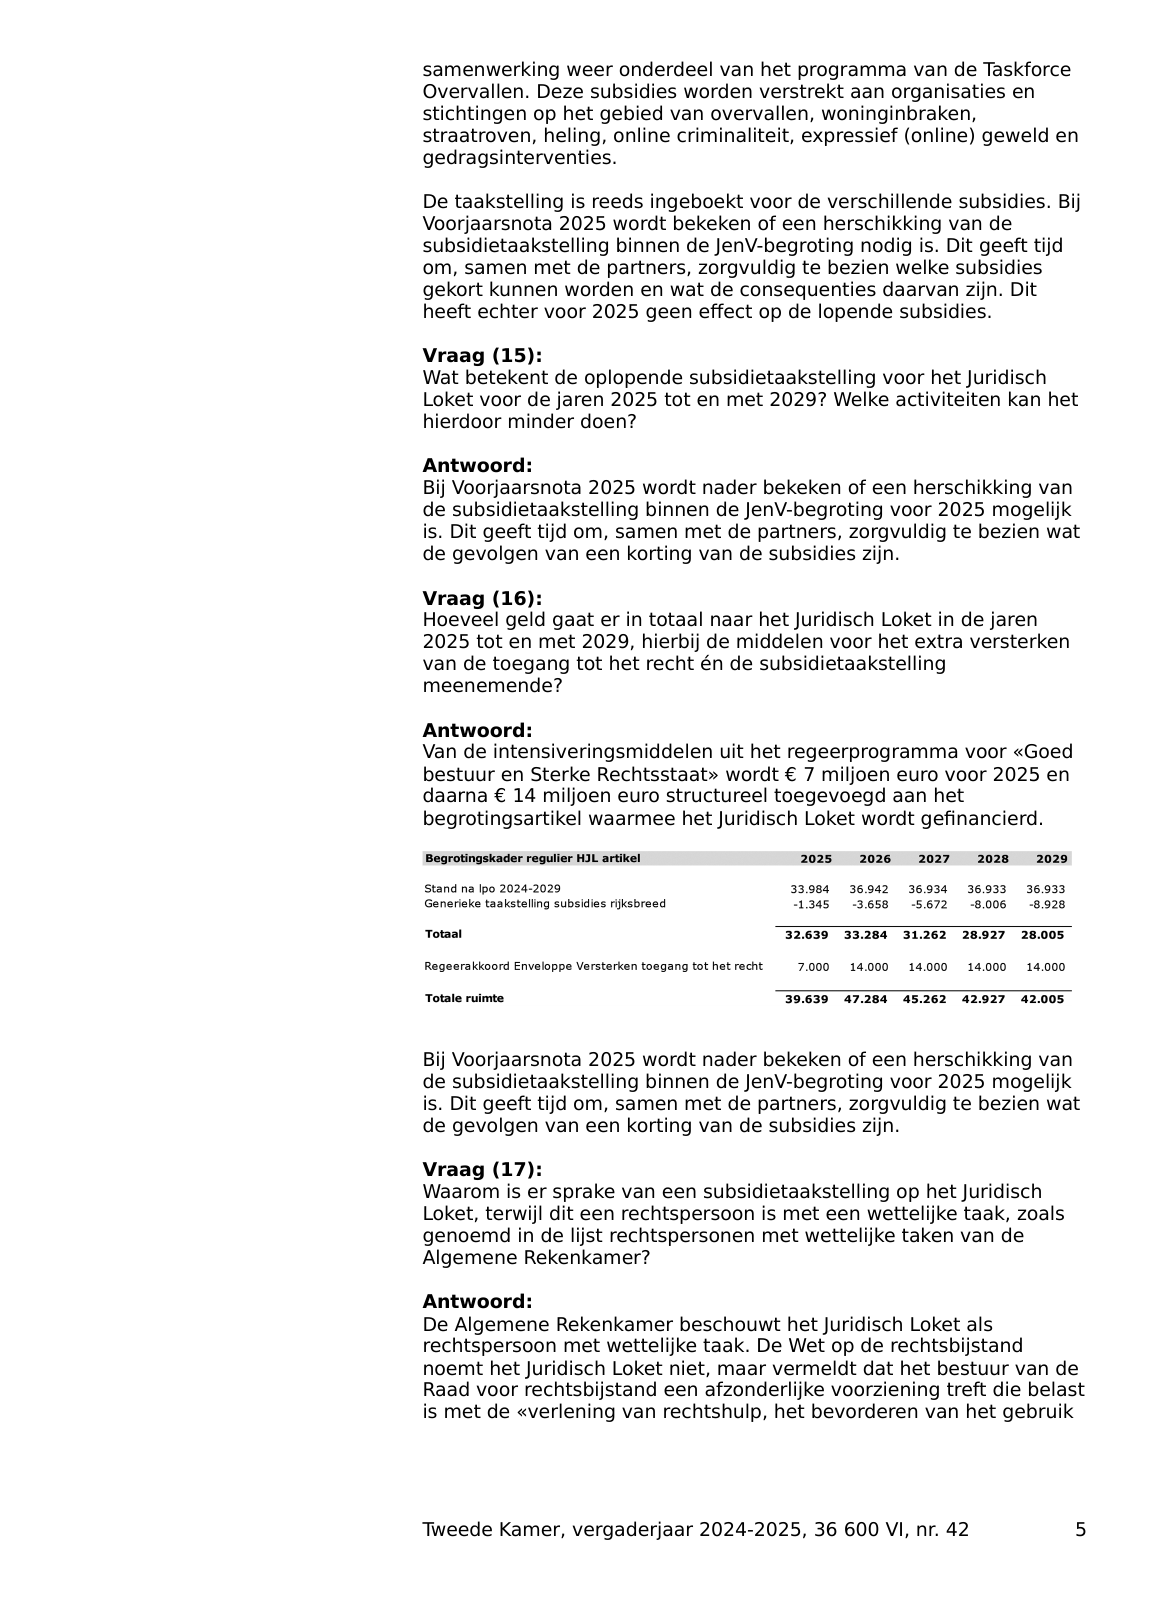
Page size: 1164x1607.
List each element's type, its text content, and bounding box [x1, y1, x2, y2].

text Antwoord: [422, 455, 1087, 477]
text Bij Voorjaarsnota 2025 wordt nader bekeken of een herschikking van de subsidietaakstelling binnen de JenV-begroting voor 2025 mogelijk is. Dit geeft tijd om, samen met de partners, zorgvuldig te bezien wat de gevolgen van een korting van de subsidies zijn. [422, 1049, 1087, 1137]
text Antwoord: [422, 1291, 1087, 1313]
text Vraag (16): [422, 587, 1087, 609]
text Waarom is er sprake van een subsidietaakstelling op het Juridisch Loket, terwijl dit een rechtspersoon is met een wettelijke taak, zoals genoemd in de lijst rechtspersonen met wettelijke taken van de Algemene Rekenkamer? [422, 1181, 1087, 1269]
text Vraag (17): [422, 1159, 1087, 1181]
text Van de intensiveringsmiddelen uit het regeerprogramma voor «Goed bestuur en Sterke Rechtsstaat» wordt € 7 miljoen euro voor 2025 en daarna € 14 miljoen euro structureel toegevoegd aan het begrotingsartikel waarmee het Juridisch Loket wordt gefinancierd. [422, 741, 1087, 829]
text Bij Voorjaarsnota 2025 wordt nader bekeken of een herschikking van de subsidietaakstelling binnen de JenV-begroting voor 2025 mogelijk is. Dit geeft tijd om, samen met de partners, zorgvuldig te bezien wat de gevolgen van een korting van de subsidies zijn. [422, 477, 1087, 565]
text Hoeveel geld gaat er in totaal naar het Juridisch Loket in de jaren 2025 tot en met 2029, hierbij de middelen voor het extra versterken van de toegang tot het recht én de subsidietaakstelling meenemende? [422, 609, 1087, 697]
text Vraag (15): [422, 345, 1087, 367]
text Antwoord: [422, 719, 1087, 741]
text De Algemene Rekenkamer beschouwt het Juridisch Loket als rechtspersoon met wettelijke taak. De Wet op de rechtsbijstand noemt het Juridisch Loket niet, maar vermeldt dat het bestuur van de Raad voor rechtsbijstand een afzonderlijke voorziening treft die belast is met de «verlening van rechtshulp, het bevorderen van het gebruik [422, 1313, 1087, 1423]
text samenwerking weer onderdeel van het programma van de Taskforce Overvallen. Deze subsidies worden verstrekt aan organisaties en stichtingen op het gebied van overvallen, woninginbraken, straatroven, heling, online criminaliteit, expressief (online) geweld en gedragsinterventies. [422, 59, 1087, 169]
text Wat betekent de oplopende subsidietaakstelling voor het Juridisch Loket voor de jaren 2025 tot en met 2029? Welke activiteiten kan het hierdoor minder doen? [422, 367, 1087, 433]
text De taakstelling is reeds ingeboekt voor de verschillende subsidies. Bij Voorjaarsnota 2025 wordt bekeken of een herschikking van de subsidietaakstelling binnen de JenV-begroting nodig is. Dit geeft tijd om, samen met de partners, zorgvuldig te bezien welke subsidies gekort kunnen worden en wat de consequenties daarvan zijn. Dit heeft echter voor 2025 geen effect op de lopende subsidies. [422, 191, 1087, 323]
picture [422, 851, 1072, 1006]
